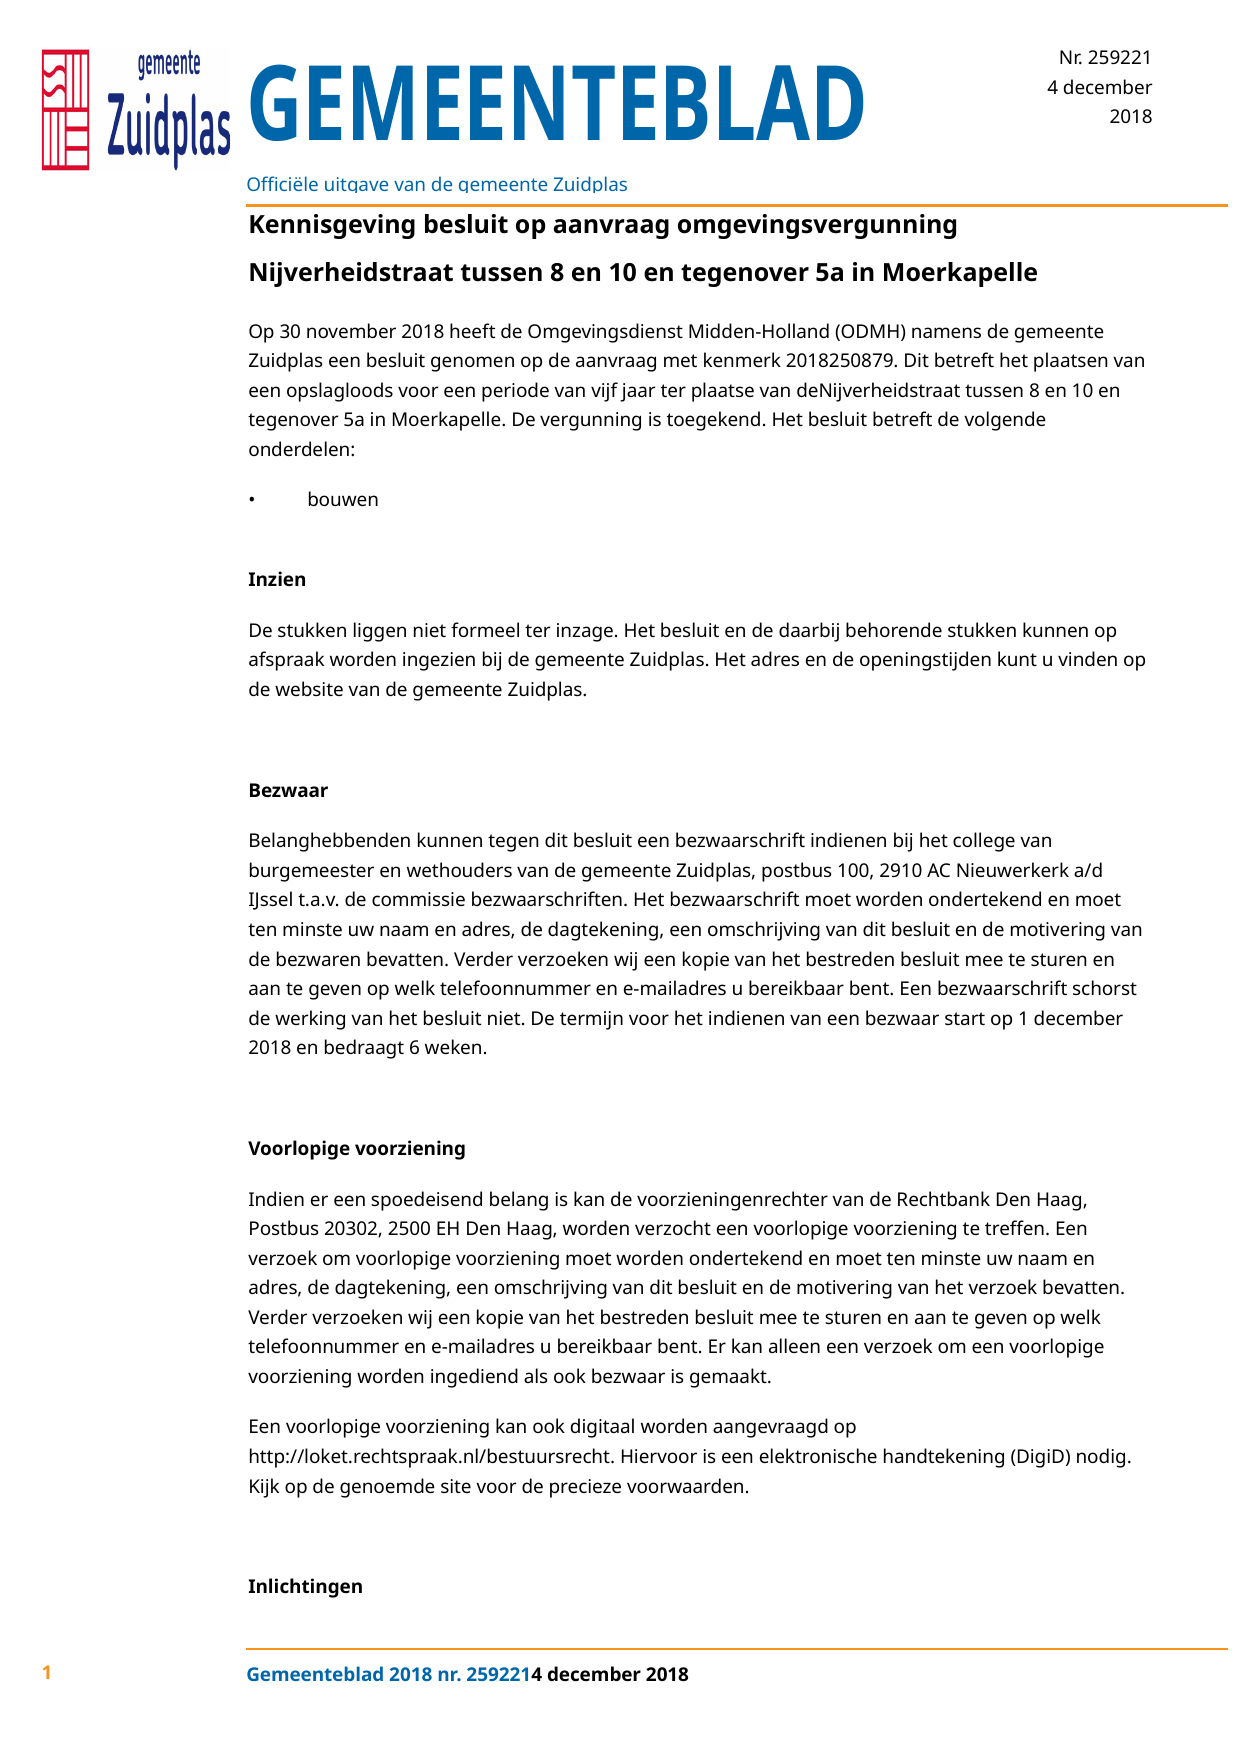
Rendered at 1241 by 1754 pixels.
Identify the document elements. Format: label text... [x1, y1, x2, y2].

list bouwen [248, 487, 1152, 512]
text Inzien [248, 567, 1152, 592]
text Belanghebbenden kunnen tegen dit besluit een bezwaarschrift indienen bij het college van burgemeester en wethouders van de gemeente Zuidplas, postbus 100, 2910 AC Nieuwerkerk a/d IJssel t.a.v. de commissie bezwaarschriften. Het bezwaarschrift moet worden ondertekend en moet ten minste uw naam en adres, de dagtekening, een omschrijving van dit besluit en de motivering van de bezwaren bevatten. Verder verzoeken wij een kopie van het bestreden besluit mee te sturen en aan te geven op welk telefoonnummer en e-mailadres u bereikbaar bent. Een bezwaarschrift schorst de werking van het besluit niet. De termijn voor het indienen van een bezwaar start op 1 december 2018 en bedraagt 6 weken. [248, 827, 1152, 1060]
text Een voorlopige voorziening kan ook digitaal worden aangevraagd op http://loket.rechtspraak.nl/bestuursrecht. Hiervoor is een elektronische handtekening (DigiD) nodig. Kijk op de genoemde site voor de precieze voorwaarden. [248, 1414, 1152, 1499]
text Bezwaar [248, 777, 1152, 803]
text De stukken liggen niet formeel ter inzage. Het besluit en de daarbij behorende stukken kunnen op afspraak worden ingezien bij de gemeente Zuidplas. Het adres en de openingstijden kunt u vinden op de website van de gemeente Zuidplas. [248, 617, 1152, 702]
text Kennisgeving besluit op aanvraag omgevingsvergunning Nijverheidstraat tussen 8 en 10 en tegenover 5a in Moerkapelle [248, 207, 1152, 288]
picture [41, 47, 231, 172]
text Voorlopige voorziening [248, 1135, 1152, 1161]
text Op 30 november 2018 heeft de Omgevingsdienst Midden-Holland (ODMH) namens de gemeente Zuidplas een besluit genomen op de aanvraag met kenmerk 2018250879. Dit betreft het plaatsen van een opslagloods voor een periode van vijf jaar ter plaatse van deNijverheidstraat tussen 8 en 10 en tegenover 5a in Moerkapelle. De vergunning is toegekend. Het besluit betreft de volgende onderdelen: [248, 318, 1152, 462]
text Inlichtingen [248, 1574, 1152, 1599]
text Indien er een spoedeisend belang is kan de voorzieningenrechter van de Rechtbank Den Haag, Postbus 20302, 2500 EH Den Haag, worden verzocht een voorlopige voorziening te treffen. Een verzoek om voorlopige voorziening moet worden ondertekend en moet ten minste uw naam en adres, de dagtekening, een omschrijving van dit besluit en de motivering van het verzoek bevatten. Verder verzoeken wij een kopie van het bestreden besluit mee te sturen en aan te geven op welk telefoonnummer en e-mailadres u bereikbaar bent. Er kan alleen een verzoek om een voorlopige voorziening worden ingediend als ook bezwaar is gemaakt. [248, 1186, 1152, 1389]
